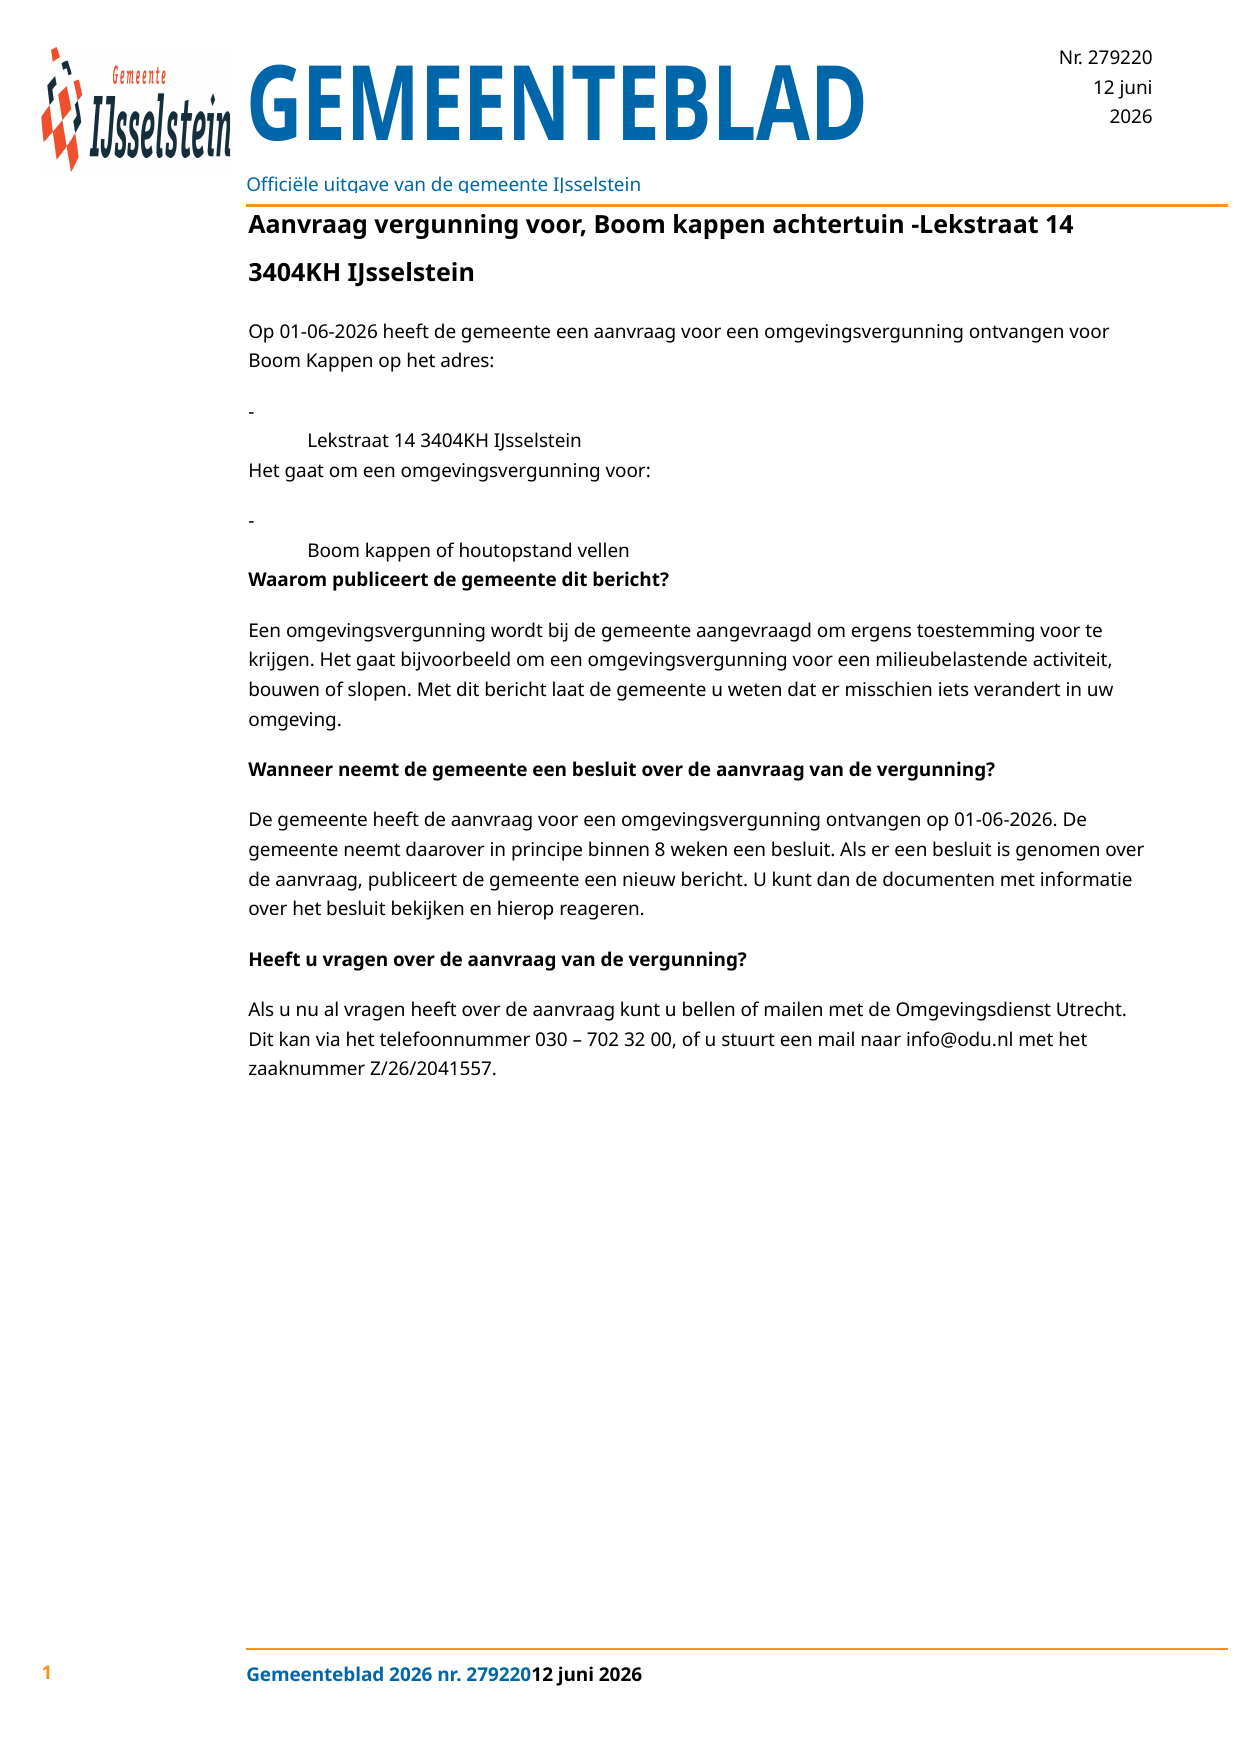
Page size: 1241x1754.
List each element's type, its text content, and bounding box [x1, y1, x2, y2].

text De gemeente heeft de aanvraag voor een omgevingsvergunning ontvangen op 01-06-2026. De gemeente neemt daarover in principe binnen 8 weken een besluit. Als er een besluit is genomen over de aanvraag, publiceert de gemeente een nieuw bericht. U kunt dan de documenten met informatie over het besluit bekijken en hierop reageren. [248, 807, 1152, 921]
text Het gaat om een omgevingsvergunning voor: [248, 457, 1152, 483]
text Een omgevingsvergunning wordt bij de gemeente aangevraagd om ergens toestemming voor te krijgen. Het gaat bijvoorbeeld om een omgevingsvergunning voor een milieubelastende activiteit, bouwen of slopen. Met dit bericht laat de gemeente u weten dat er misschien iets verandert in uw omgeving. [248, 617, 1152, 732]
text Wanneer neemt de gemeente een besluit over de aanvraag van de vergunning? [248, 756, 1152, 782]
text Waarom publiceert de gemeente dit bericht? [248, 567, 1152, 592]
text Aanvraag vergunning voor, Boom kappen achtertuin -Lekstraat 14 3404KH IJsselstein [248, 207, 1152, 288]
text Als u nu al vragen heeft over de aanvraag kunt u bellen of mailen met de Omgevingsdienst Utrecht. Dit kan via het telefoonnummer 030 – 702 32 00, of u stuurt een mail naar info@odu.nl met het zaaknummer Z/26/2041557. [248, 996, 1152, 1081]
picture [41, 47, 231, 172]
text Heeft u vragen over de aanvraag van de vergunning? [248, 946, 1152, 972]
list Boom kappen of houtopstand vellen [248, 537, 1152, 563]
list Lekstraat 14 3404KH IJsselstein [248, 427, 1152, 453]
text Op 01-06-2026 heeft de gemeente een aanvraag voor een omgevingsvergunning ontvangen voor Boom Kappen op het adres: [248, 318, 1152, 373]
